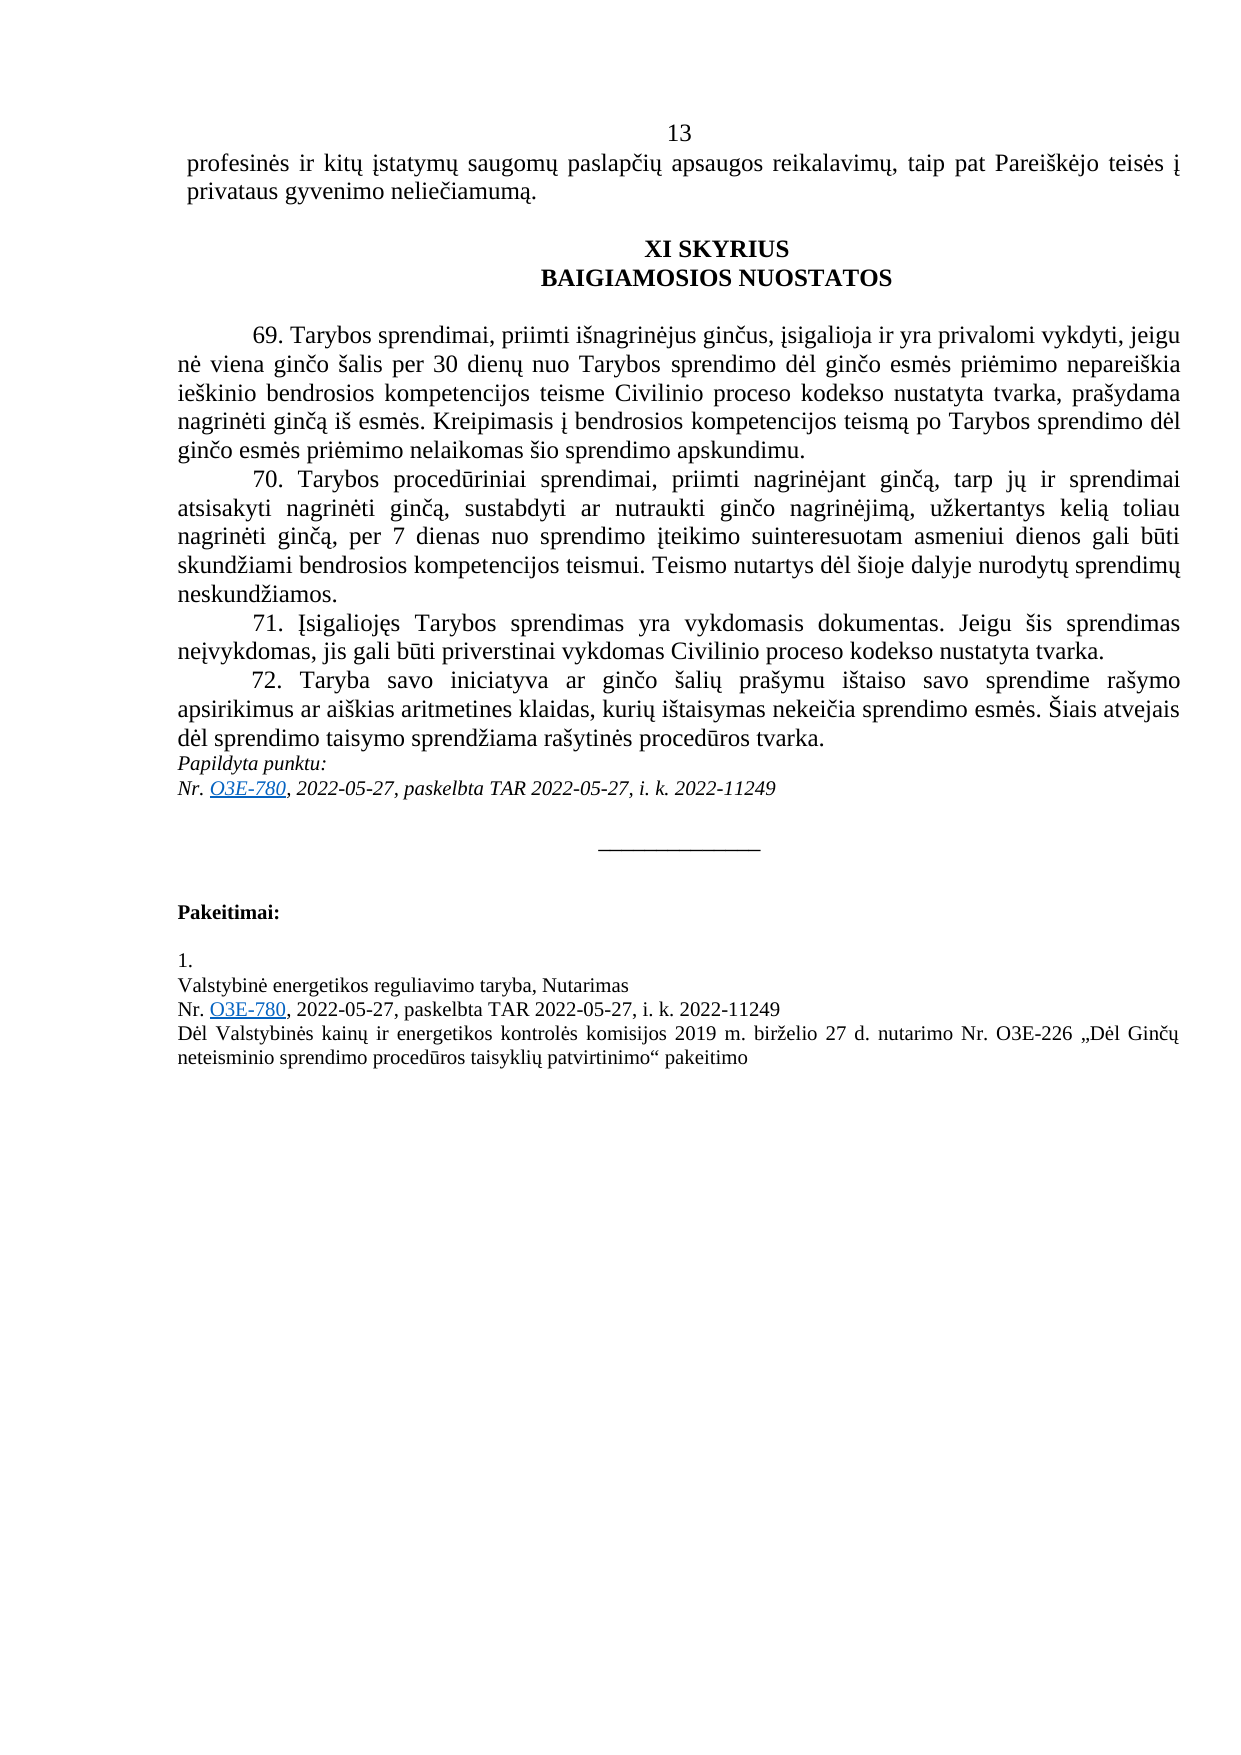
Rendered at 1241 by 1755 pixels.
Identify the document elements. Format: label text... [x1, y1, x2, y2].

text XI SKYRIUS [177, 234, 1181, 263]
text Valstybinė energetikos reguliavimo taryba, Nutarimas [177, 972, 1181, 997]
text Nr. O3E-780, 2022-05-27, paskelbta TAR 2022-05-27, i. k. 2022-11249 [177, 775, 1181, 799]
text 71. Įsigaliojęs Tarybos sprendimas yra vykdomasis dokumentas. Jeigu šis sprendimas neįvykdomas, jis gali būti priverstinai vykdomas Civilinio proceso kodekso nustatyta tvarka. [177, 608, 1181, 665]
text Pakeitimai: [177, 900, 1181, 924]
text Nr. O3E-780, 2022-05-27, paskelbta TAR 2022-05-27, i. k. 2022-11249 [177, 997, 1181, 1021]
text profesinės ir kitų įstatymų saugomų paslapčių apsaugos reikalavimų, taip pat Pareiškėjo teisės į privataus gyvenimo neliečiamumą. [187, 148, 1181, 205]
text 1. [177, 948, 1181, 972]
text Dėl Valstybinės kainų ir energetikos kontrolės komisijos 2019 m. birželio 27 d. nutarimo Nr. O3E-226 „Dėl Ginčų neteisminio sprendimo procedūros taisyklių patvirtinimo“ pakeitimo [177, 1021, 1181, 1069]
text 70. Tarybos procedūriniai sprendimai, priimti nagrinėjant ginčą, tarp jų ir sprendimai atsisakyti nagrinėti ginčą, sustabdyti ar nutraukti ginčo nagrinėjimą, užkertantys kelią toliau nagrinėti ginčą, per 7 dienas nuo sprendimo įteikimo suinteresuotam asmeniui dienos gali būti skundžiami bendrosios kompetencijos teismui. Teismo nutartys dėl šioje dalyje nurodytų sprendimų neskundžiamos. [177, 464, 1181, 608]
text BAIGIAMOSIOS NUOSTATOS [177, 263, 1181, 291]
text Papildyta punktu: [177, 751, 1181, 775]
text 72. Taryba savo iniciatyva ar ginčo šalių prašymu ištaiso savo sprendime rašymo apsirikimus ar aiškias aritmetines klaidas, kurių ištaisymas nekeičia sprendimo esmės. Šiais atvejais dėl sprendimo taisymo sprendžiama rašytinės procedūros tvarka. [177, 665, 1181, 751]
text 69. Tarybos sprendimai, priimti išnagrinėjus ginčus, įsigalioja ir yra privalomi vykdyti, jeigu nė viena ginčo šalis per 30 dienų nuo Tarybos sprendimo dėl ginčo esmės priėmimo nepareiškia ieškinio bendrosios kompetencijos teisme Civilinio proceso kodekso nustatyta tvarka, prašydama nagrinėti ginčą iš esmės. Kreipimasis į bendrosios kompetencijos teismą po Tarybos sprendimo dėl ginčo esmės priėmimo nelaikomas šio sprendimo apskundimu. [177, 320, 1181, 464]
text ______________ [177, 828, 1181, 852]
